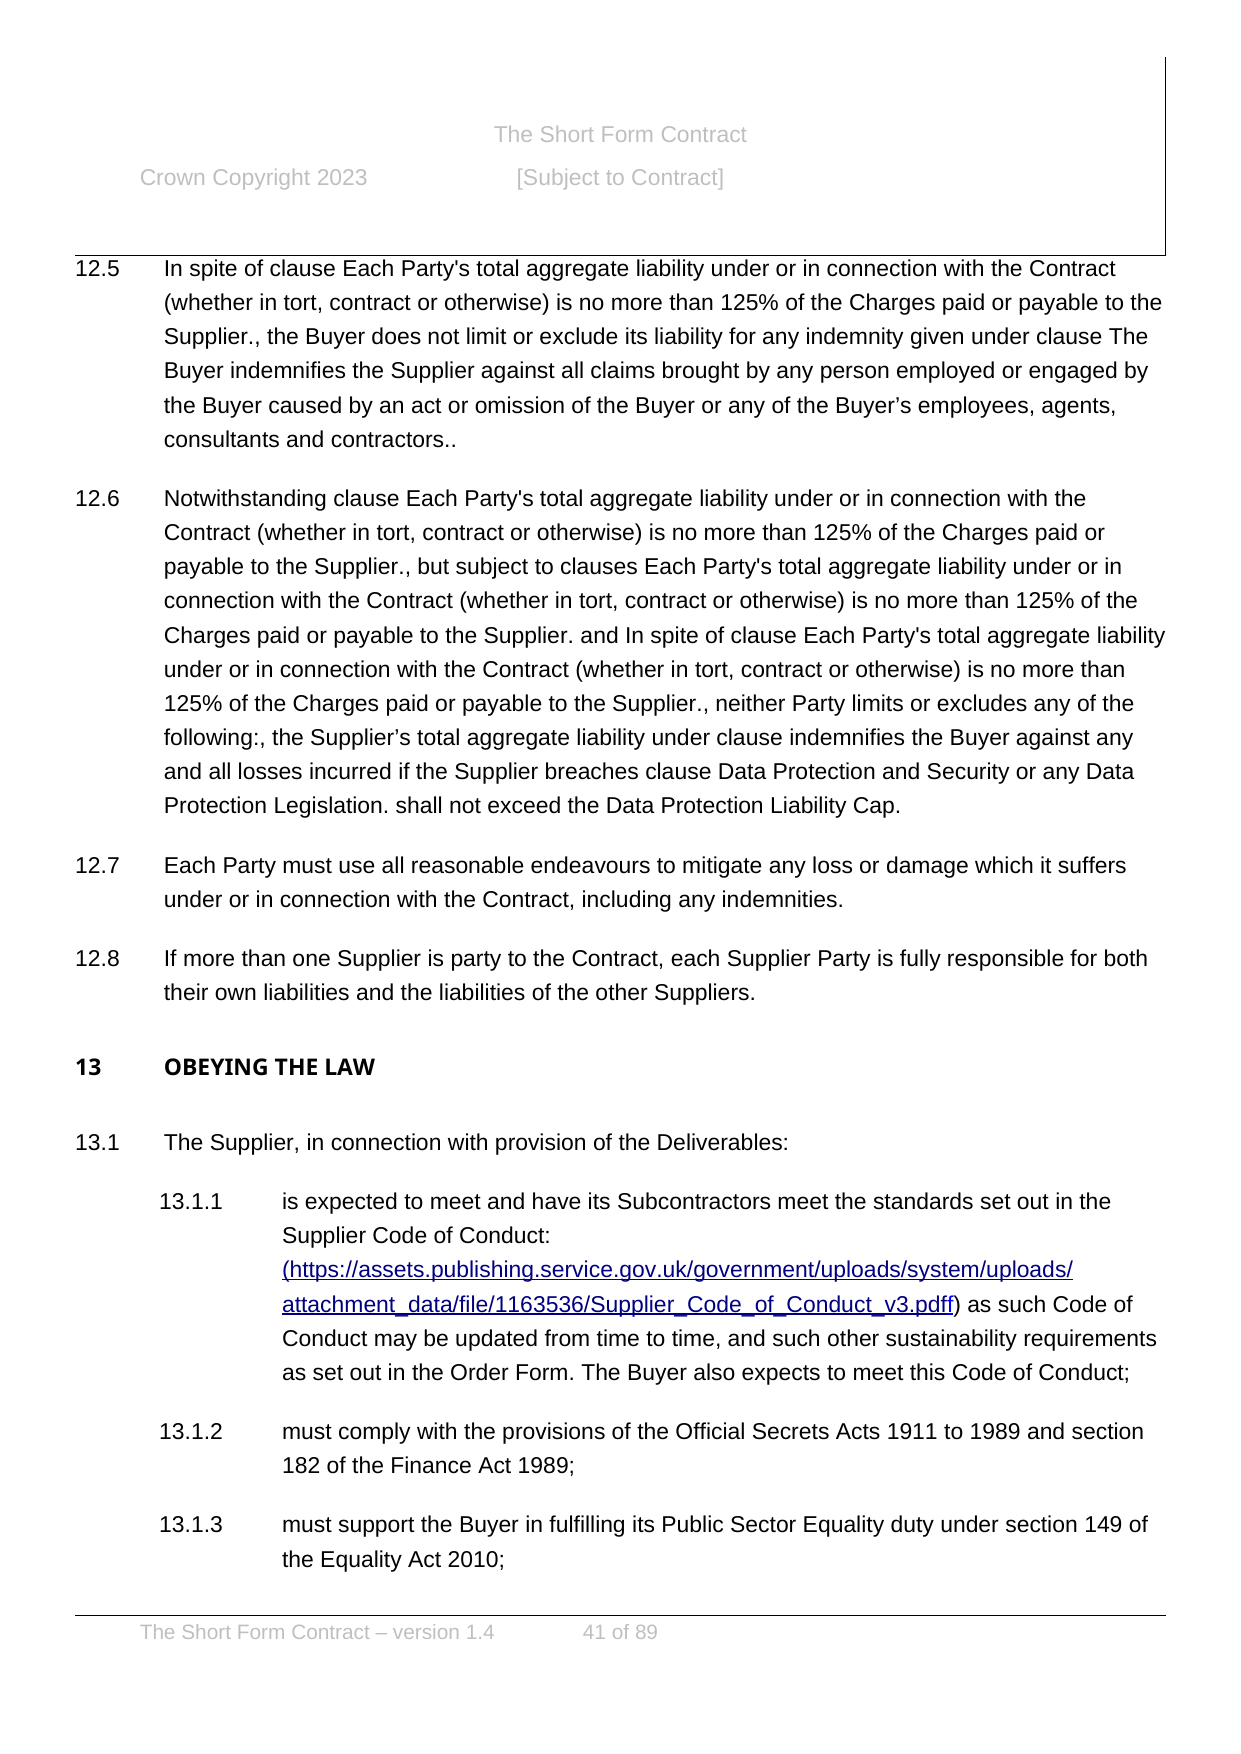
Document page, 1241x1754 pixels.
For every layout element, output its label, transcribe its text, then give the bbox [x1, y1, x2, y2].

list In spite of clause 12.1, the Buyer does not limit or exclude its liability for any indemnity given under clause 8.5. [75, 255, 1166, 452]
list The Supplier, in connection with provision of the Deliverables: [75, 1129, 1166, 1155]
list Obeying the Law [75, 1051, 1166, 1082]
list Notwithstanding clause 12.1, but subject to clauses 12.1 and 12.3, the Supplier’s total aggregate liability under clause 14.7.5 shall not exceed the Data Protection Liability Cap. [75, 485, 1166, 819]
list Each Party must use all reasonable endeavours to mitigate any loss or damage which it suffers under or in connection with the Contract, including any indemnities. [75, 852, 1166, 912]
list must support the Buyer in fulfilling its Public Sector Equality duty under section 149 of the Equality Act 2010; [223, 1511, 1166, 1572]
list is expected to meet and have its Subcontractors meet the standards set out in the Supplier Code of Conduct: (https://assets.publishing.service.gov.uk/government/uploads/system/uploads/attachment_data/file/1163536/Supplier_Code_of_Conduct_v3.pdff) as such Code of Conduct may be updated from time to time, and such other sustainability requirements as set out in the Order Form. The Buyer also expects to meet this Code of Conduct; [223, 1188, 1166, 1385]
list If more than one Supplier is party to the Contract, each Supplier Party is fully responsible for both their own liabilities and the liabilities of the other Suppliers. [75, 945, 1166, 1006]
list must comply with the provisions of the Official Secrets Acts 1911 to 1989 and section 182 of the Finance Act 1989; [223, 1418, 1166, 1479]
